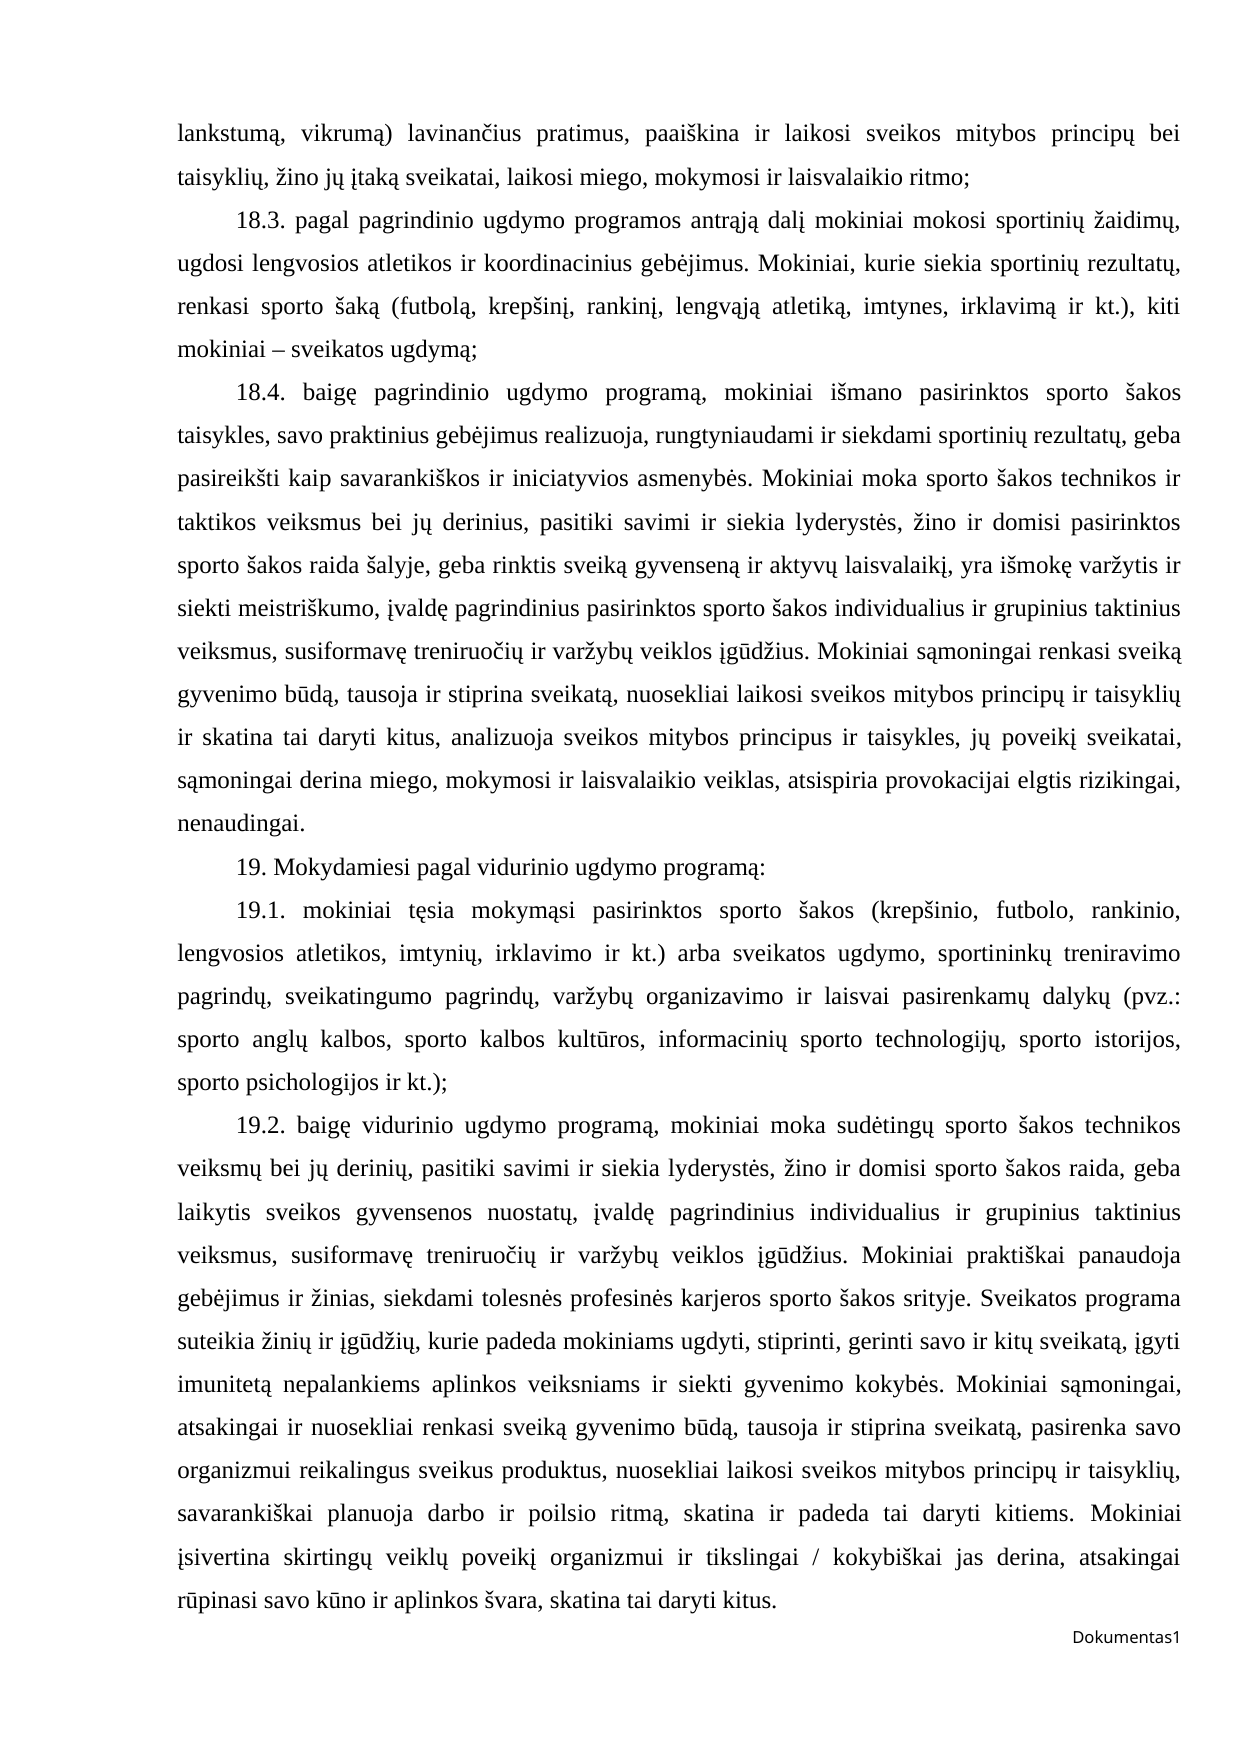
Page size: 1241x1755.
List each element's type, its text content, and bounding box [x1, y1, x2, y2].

text 18.4. baigę pagrindinio ugdymo programą, mokiniai išmano pasirinktos sporto šakos taisykles, savo praktinius gebėjimus realizuoja, rungtyniaudami ir siekdami sportinių rezultatų, geba pasireikšti kaip savarankiškos ir iniciatyvios asmenybės. Mokiniai moka sporto šakos technikos ir taktikos veiksmus bei jų derinius, pasitiki savimi ir siekia lyderystės, žino ir domisi pasirinktos sporto šakos raida šalyje, geba rinktis sveiką gyvenseną ir aktyvų laisvalaikį, yra išmokę varžytis ir siekti meistriškumo, įvaldę pagrindinius pasirinktos sporto šakos individualius ir grupinius taktinius veiksmus, susiformavę treniruočių ir varžybų veiklos įgūdžius. Mokiniai sąmoningai renkasi sveiką gyvenimo būdą, tausoja ir stiprina sveikatą, nuosekliai laikosi sveikos mitybos principų ir taisyklių ir skatina tai daryti kitus, analizuoja sveikos mitybos principus ir taisykles, jų poveikį sveikatai, sąmoningai derina miego, mokymosi ir laisvalaikio veiklas, atsispiria provokacijai elgtis rizikingai, nenaudingai. [177, 377, 1182, 837]
text 19.2. baigę vidurinio ugdymo programą, mokiniai moka sudėtingų sporto šakos technikos veiksmų bei jų derinių, pasitiki savimi ir siekia lyderystės, žino ir domisi sporto šakos raida, geba laikytis sveikos gyvensenos nuostatų, įvaldę pagrindinius individualius ir grupinius taktinius veiksmus, susiformavę treniruočių ir varžybų veiklos įgūdžius. Mokiniai praktiškai panaudoja gebėjimus ir žinias, siekdami tolesnės profesinės karjeros sporto šakos srityje. Sveikatos programa suteikia žinių ir įgūdžių, kurie padeda mokiniams ugdyti, stiprinti, gerinti savo ir kitų sveikatą, įgyti imunitetą nepalankiems aplinkos veiksniams ir siekti gyvenimo kokybės. Mokiniai sąmoningai, atsakingai ir nuosekliai renkasi sveiką gyvenimo būdą, tausoja ir stiprina sveikatą, pasirenka savo organizmui reikalingus sveikus produktus, nuosekliai laikosi sveikos mitybos principų ir taisyklių, savarankiškai planuoja darbo ir poilsio ritmą, skatina ir padeda tai daryti kitiems. Mokiniai įsivertina skirtingų veiklų poveikį organizmui ir tikslingai / kokybiškai jas derina, atsakingai rūpinasi savo kūno ir aplinkos švara, skatina tai daryti kitus. [177, 1110, 1182, 1613]
text 19.1. mokiniai tęsia mokymąsi pasirinktos sporto šakos (krepšinio, futbolo, rankinio, lengvosios atletikos, imtynių, irklavimo ir kt.) arba sveikatos ugdymo, sportininkų treniravimo pagrindų, sveikatingumo pagrindų, varžybų organizavimo ir laisvai pasirenkamų dalykų (pvz.: sporto anglų kalbos, sporto kalbos kultūros, informacinių sporto technologijų, sporto istorijos, sporto psichologijos ir kt.); [177, 895, 1182, 1096]
text 19. Mokydamiesi pagal vidurinio ugdymo programą: [177, 852, 1182, 880]
text lankstumą, vikrumą) lavinančius pratimus, paaiškina ir laikosi sveikos mitybos principų bei taisyklių, žino jų įtaką sveikatai, laikosi miego, mokymosi ir laisvalaikio ritmo; [177, 118, 1182, 190]
text 18.3. pagal pagrindinio ugdymo programos antrąją dalį mokiniai mokosi sportinių žaidimų, ugdosi lengvosios atletikos ir koordinacinius gebėjimus. Mokiniai, kurie siekia sportinių rezultatų, renkasi sporto šaką (futbolą, krepšinį, rankinį, lengvąją atletiką, imtynes, irklavimą ir kt.), kiti mokiniai – sveikatos ugdymą; [177, 205, 1182, 363]
